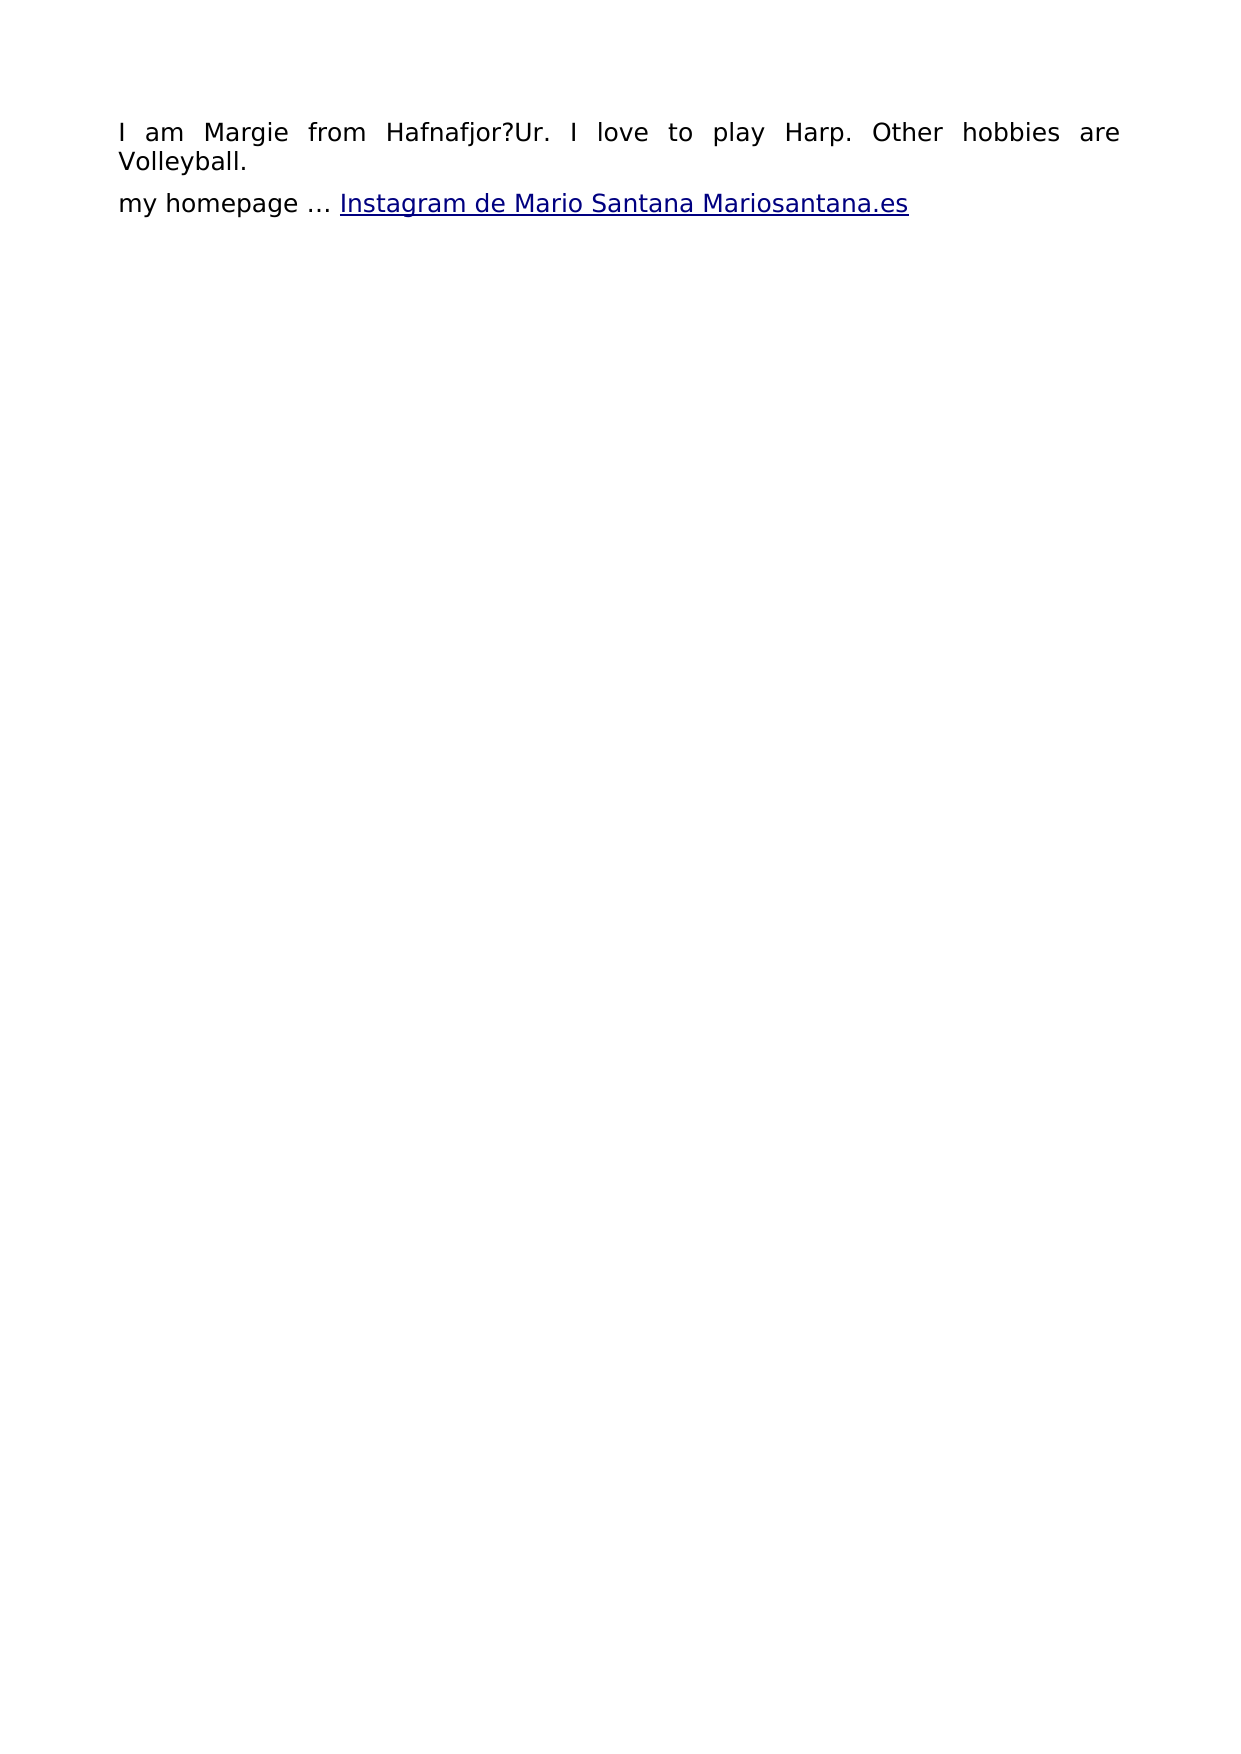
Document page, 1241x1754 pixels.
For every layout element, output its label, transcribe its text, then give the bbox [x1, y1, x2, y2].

text my homepage … Instagram de Mario Santana Mariosantana.es [118, 189, 1122, 218]
text I am Margie from Hafnafjor?Ur. I love to play Harp. Other hobbies are Volleyball. [118, 118, 1122, 176]
